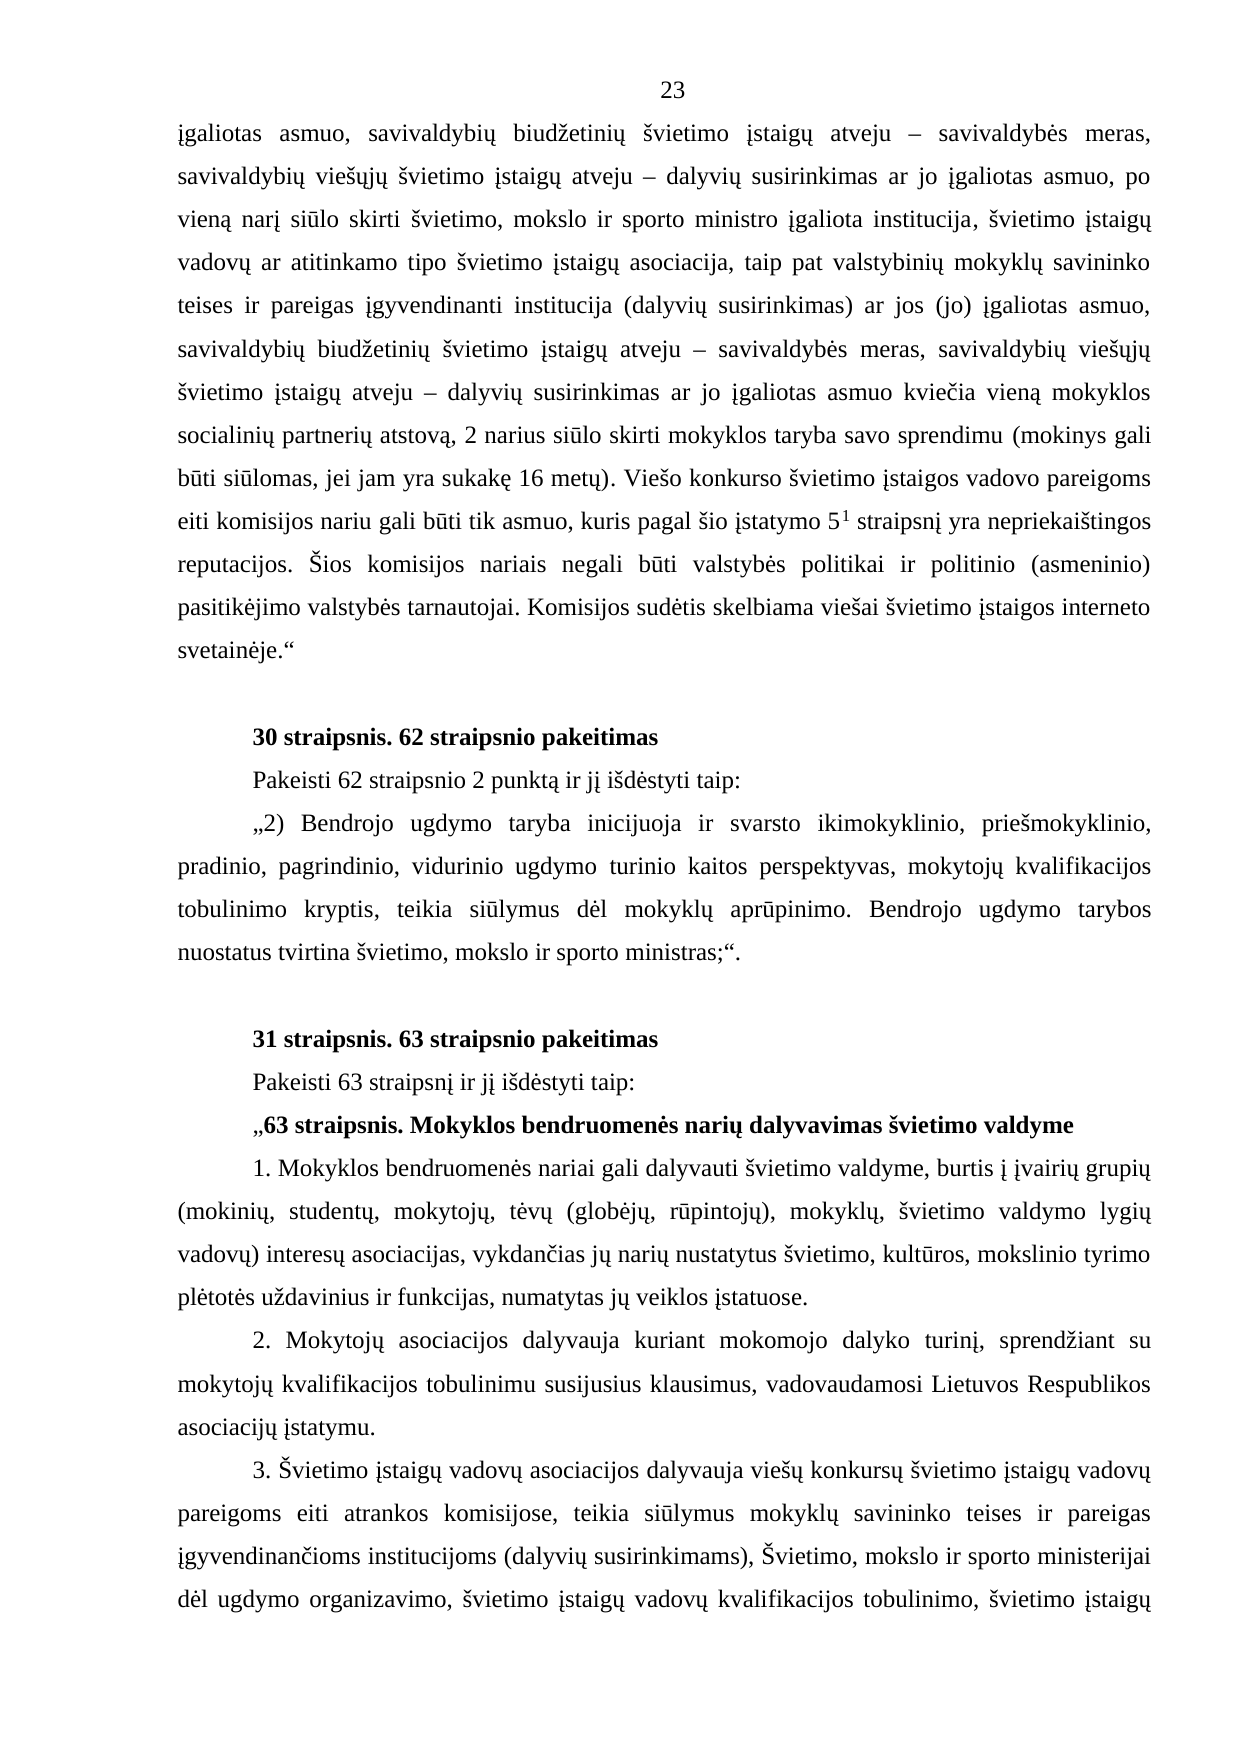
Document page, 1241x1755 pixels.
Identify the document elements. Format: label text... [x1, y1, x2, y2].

text „2) Bendrojo ugdymo taryba inicijuoja ir svarsto ikimokyklinio, priešmokyklinio, pradinio, pagrindinio, vidurinio ugdymo turinio kaitos perspektyvas, mokytojų kvalifikacijos tobulinimo kryptis, teikia siūlymus dėl mokyklų aprūpinimo. Bendrojo ugdymo tarybos nuostatus tvirtina švietimo, mokslo ir sporto ministras;“. [177, 808, 1152, 966]
text 31 straipsnis. 63 straipsnio pakeitimas [177, 1024, 1152, 1052]
text įgaliotas asmuo, savivaldybių biudžetinių švietimo įstaigų atveju – savivaldybės meras, savivaldybių viešųjų švietimo įstaigų atveju – dalyvių susirinkimas ar jo įgaliotas asmuo, po vieną narį siūlo skirti švietimo, mokslo ir sporto ministro įgaliota institucija, švietimo įstaigų vadovų ar atitinkamo tipo švietimo įstaigų asociacija, taip pat valstybinių mokyklų savininko teises ir pareigas įgyvendinanti institucija (dalyvių susirinkimas) ar jos (jo) įgaliotas asmuo, savivaldybių biudžetinių švietimo įstaigų atveju – savivaldybės meras, savivaldybių viešųjų švietimo įstaigų atveju – dalyvių susirinkimas ar jo įgaliotas asmuo kviečia vieną mokyklos socialinių partnerių atstovą, 2 narius siūlo skirti mokyklos taryba savo sprendimu (mokinys gali būti siūlomas, jei jam yra sukakę 16 metų). Viešo konkurso švietimo įstaigos vadovo pareigoms eiti komisijos nariu gali būti tik asmuo, kuris pagal šio įstatymo 51 straipsnį yra nepriekaištingos reputacijos. Šios komisijos nariais negali būti valstybės politikai ir politinio (asmeninio) pasitikėjimo valstybės tarnautojai. Komisijos sudėtis skelbiama viešai švietimo įstaigos interneto svetainėje.“ [177, 118, 1152, 664]
text Pakeisti 62 straipsnio 2 punktą ir jį išdėstyti taip: [177, 765, 1152, 794]
text 1. Mokyklos bendruomenės nariai gali dalyvauti švietimo valdyme, burtis į įvairių grupių (mokinių, studentų, mokytojų, tėvų (globėjų, rūpintojų), mokyklų, švietimo valdymo lygių vadovų) interesų asociacijas, vykdančias jų narių nustatytus švietimo, kultūros, mokslinio tyrimo plėtotės uždavinius ir funkcijas, numatytas jų veiklos įstatuose. [177, 1153, 1152, 1311]
text 30 straipsnis. 62 straipsnio pakeitimas [177, 722, 1152, 751]
text 3. Švietimo įstaigų vadovų asociacijos dalyvauja viešų konkursų švietimo įstaigų vadovų pareigoms eiti atrankos komisijose, teikia siūlymus mokyklų savininko teises ir pareigas įgyvendinančioms institucijoms (dalyvių susirinkimams), Švietimo, mokslo ir sporto ministerijai dėl ugdymo organizavimo, švietimo įstaigų vadovų kvalifikacijos tobulinimo, švietimo įstaigų [177, 1455, 1152, 1613]
text „63 straipsnis. Mokyklos bendruomenės narių dalyvavimas švietimo valdyme [177, 1110, 1152, 1139]
text Pakeisti 63 straipsnį ir jį išdėstyti taip: [177, 1067, 1152, 1096]
text 2. Mokytojų asociacijos dalyvauja kuriant mokomojo dalyko turinį, sprendžiant su mokytojų kvalifikacijos tobulinimu susijusius klausimus, vadovaudamosi Lietuvos Respublikos asociacijų įstatymu. [177, 1326, 1152, 1441]
